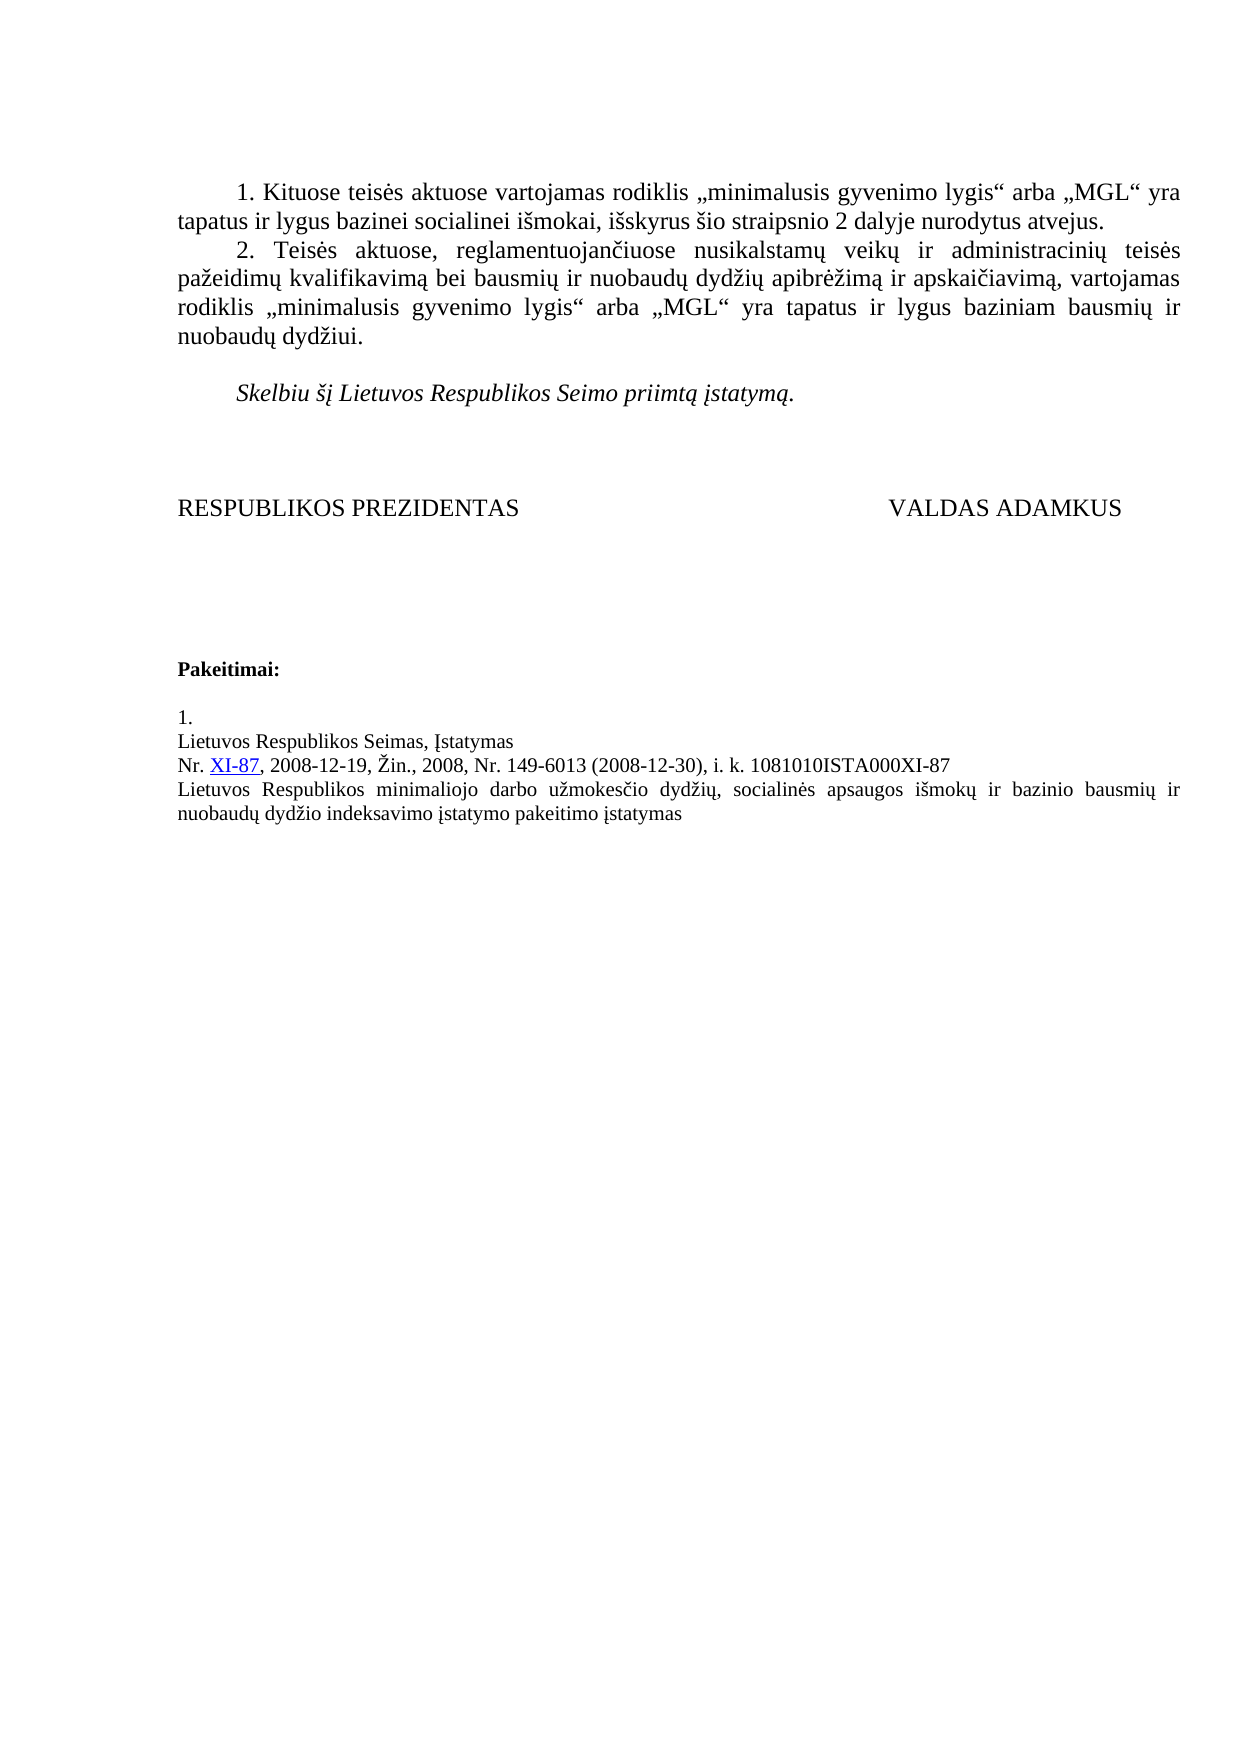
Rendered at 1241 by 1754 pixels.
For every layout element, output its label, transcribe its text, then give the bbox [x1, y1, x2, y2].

text 1. [177, 705, 1181, 729]
text Pakeitimai: [177, 657, 1181, 681]
text 2. Teisės aktuose, reglamentuojančiuose nusikalstamų veikų ir administracinių teisės pažeidimų kvalifikavimą bei bausmių ir nuobaudų dydžių apibrėžimą ir apskaičiavimą, vartojamas rodiklis „minimalusis gyvenimo lygis“ arba „MGL“ yra tapatus ir lygus baziniam bausmių ir nuobaudų dydžiui. [177, 235, 1181, 350]
text Lietuvos Respublikos minimaliojo darbo užmokesčio dydžių, socialinės apsaugos išmokų ir bazinio bausmių ir nuobaudų dydžio indeksavimo įstatymo pakeitimo įstatymas [177, 777, 1181, 825]
text Nr. XI-87, 2008-12-19, Žin., 2008, Nr. 149-6013 (2008-12-30), i. k. 1081010ISTA000XI-87 [177, 753, 1181, 777]
text RESPUBLIKOS PREZIDENTAS VALDAS ADAMKUS [177, 493, 1181, 522]
text Lietuvos Respublikos Seimas, Įstatymas [177, 729, 1181, 753]
text 1. Kituose teisės aktuose vartojamas rodiklis „minimalusis gyvenimo lygis“ arba „MGL“ yra tapatus ir lygus bazinei socialinei išmokai, išskyrus šio straipsnio 2 dalyje nurodytus atvejus. [177, 177, 1181, 235]
text Skelbiu šį Lietuvos Respublikos Seimo priimtą įstatymą. [177, 378, 1181, 407]
